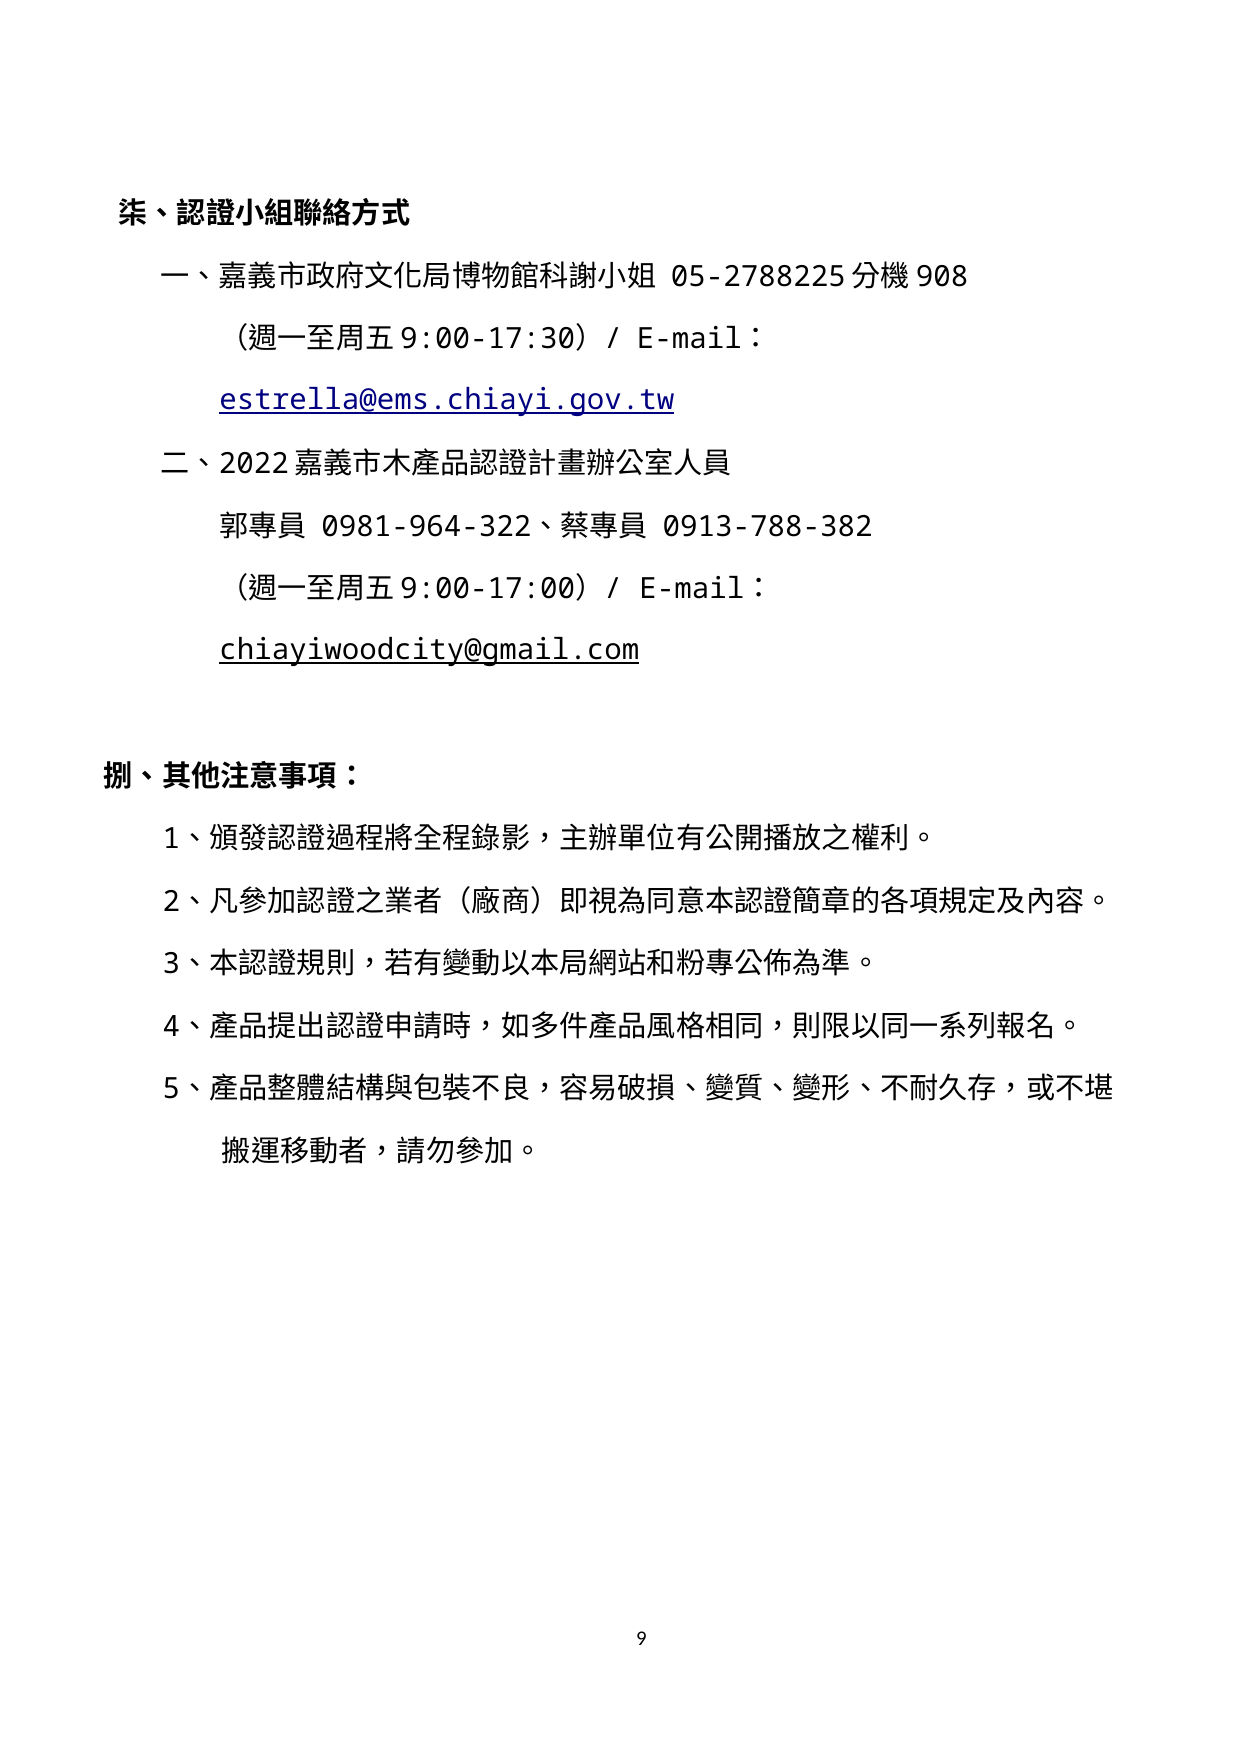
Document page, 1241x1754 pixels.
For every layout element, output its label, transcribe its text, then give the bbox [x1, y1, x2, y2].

list 本認證規則，若有變動以本局網站和粉專公佈為準。 [162, 919, 1137, 982]
list 凡參加認證之業者（廠商）即視為同意本認證簡章的各項規定及內容。 [162, 857, 1137, 919]
list 認證小組聯絡方式 [118, 169, 1137, 232]
list 產品提出認證申請時，如多件產品風格相同，則限以同一系列報名。 [162, 982, 1137, 1044]
text 一、嘉義市政府文化局博物館科謝小姐 05-2788225分機908 （週一至周五9:00-17:30）/ E-mail：estrella@ems.chiayi.gov.tw [160, 232, 1137, 419]
list 其他注意事項： [103, 732, 1137, 794]
list 產品整體結構與包裝不良，容易破損、變質、變形、不耐久存，或不堪搬運移動者，請勿參加。 [162, 1044, 1137, 1169]
list 頒發認證過程將全程錄影，主辦單位有公開播放之權利。 [162, 794, 1137, 857]
text 二、2022嘉義市木產品認證計畫辦公室人員 郭專員 0981-964-322、蔡專員 0913-788-382 （週一至周五9:00-17:00）/ E-mail：chiayiwoodcity@gmail.com [160, 419, 1137, 669]
